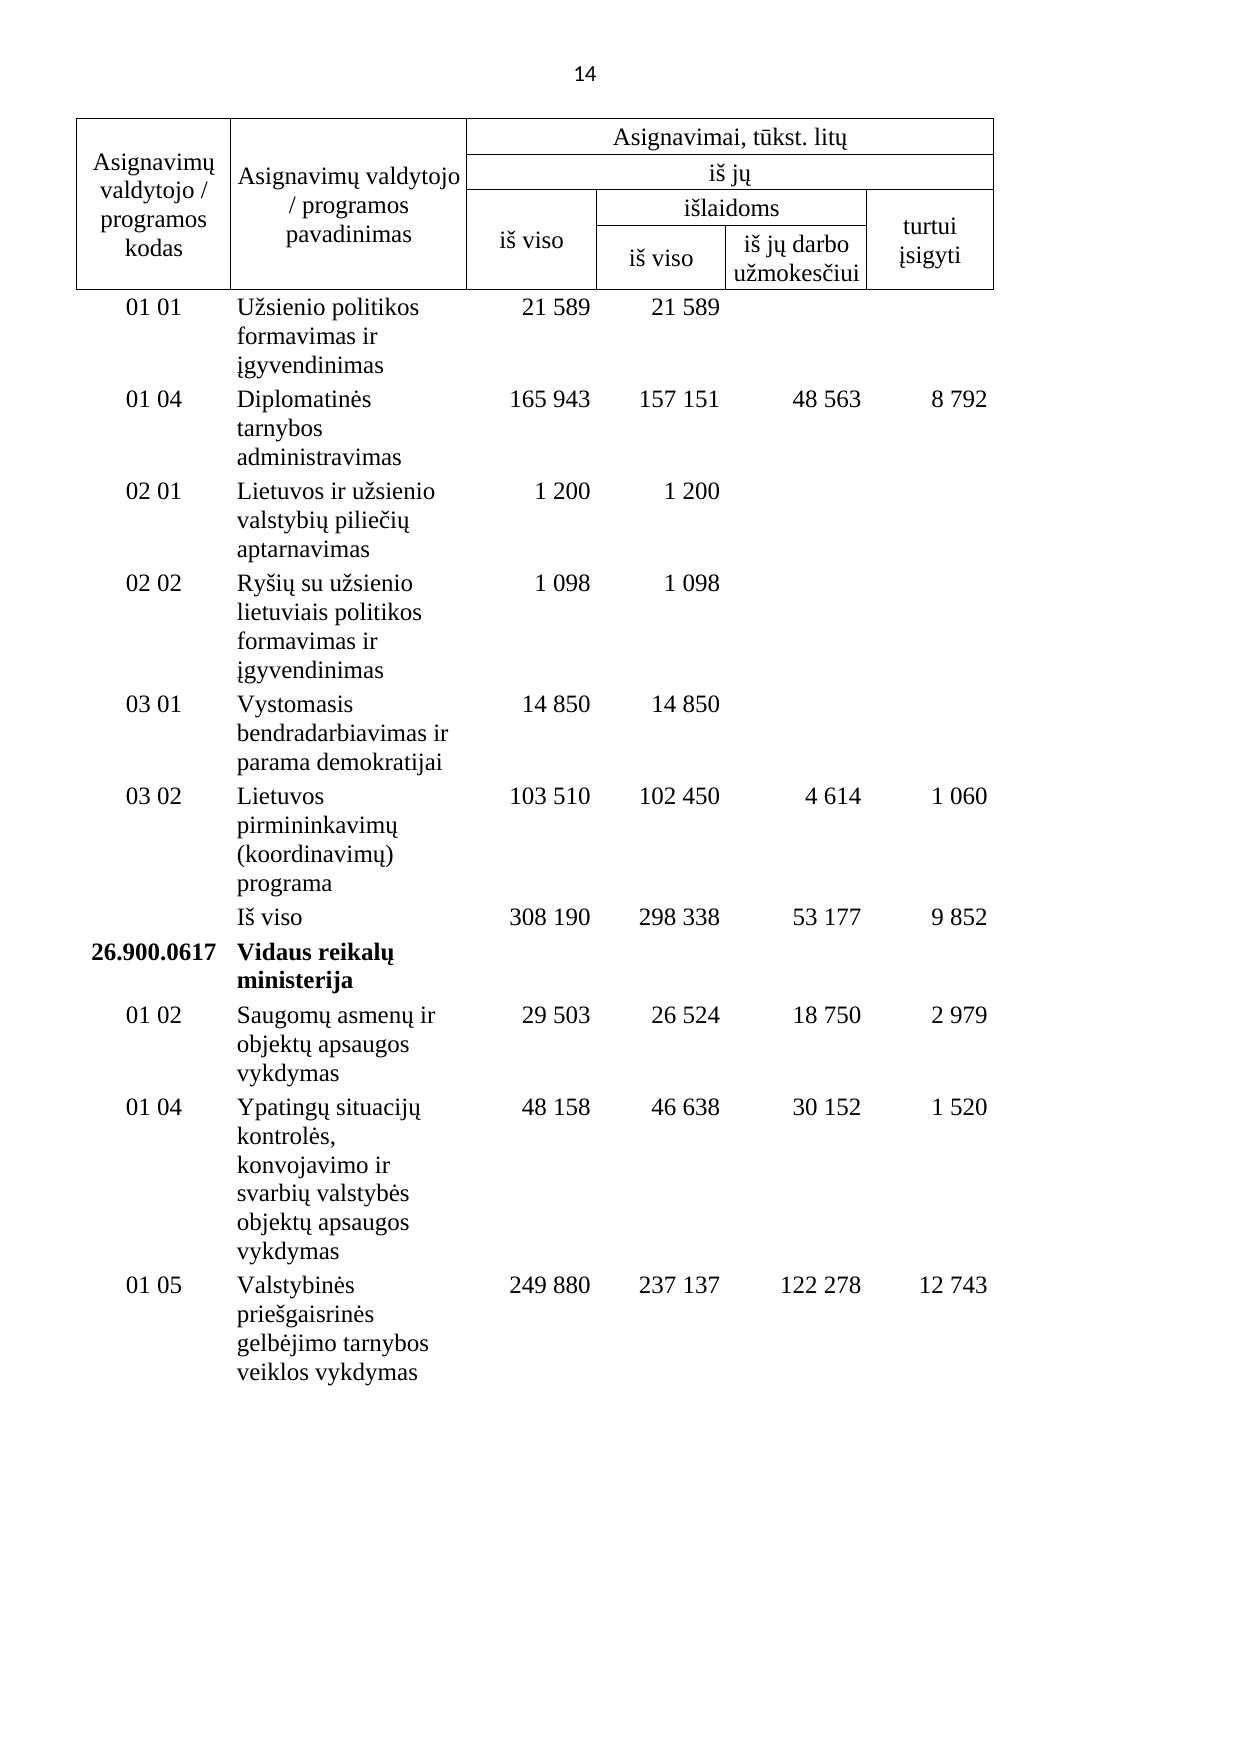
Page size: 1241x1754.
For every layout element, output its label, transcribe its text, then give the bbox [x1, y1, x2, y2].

table_cell 4 614 [726, 779, 867, 899]
table_cell [867, 290, 993, 381]
table_cell turtui įsigyti [867, 190, 993, 289]
table_cell [867, 474, 993, 566]
table_cell Vidaus reikalų ministerija [231, 934, 467, 997]
table_cell 53 177 [726, 899, 867, 934]
table_cell 14 850 [467, 686, 596, 778]
table_cell 1 200 [596, 474, 726, 566]
table_cell iš jų [467, 155, 993, 189]
table_cell [596, 934, 726, 997]
table_cell 122 278 [726, 1268, 867, 1388]
table_cell [467, 934, 596, 997]
table_cell iš viso [597, 226, 725, 289]
table_cell [726, 474, 867, 566]
table_cell [867, 566, 993, 686]
table_cell Saugomų asmenų ir objektų apsaugos vykdymas [231, 997, 467, 1089]
table_cell [726, 566, 867, 686]
table_cell 1 520 [867, 1089, 993, 1268]
table_cell 1 098 [467, 566, 596, 686]
table_cell 01 02 [77, 997, 231, 1089]
table_cell 1 060 [867, 779, 993, 899]
table_cell 03 02 [77, 779, 231, 899]
table_cell Valstybinės priešgaisrinės gelbėjimo tarnybos veiklos vykdymas [231, 1268, 467, 1388]
table_cell Ryšių su užsienio lietuviais politikos formavimas ir įgyvendinimas [231, 566, 467, 686]
table_cell 157 151 [596, 381, 726, 473]
table_cell Lietuvos pirmininkavimų (koordinavimų) programa [231, 779, 467, 899]
table_cell 03 01 [77, 686, 231, 778]
table_cell 18 750 [726, 997, 867, 1089]
table_cell 21 589 [467, 290, 596, 381]
table_cell 46 638 [596, 1089, 726, 1268]
table_cell 9 852 [867, 899, 993, 934]
table_cell 165 943 [467, 381, 596, 473]
table_cell [867, 934, 993, 997]
table_cell 14 850 [596, 686, 726, 778]
table_cell 02 01 [77, 474, 231, 566]
table_cell 21 589 [596, 290, 726, 381]
table_cell Užsienio politikos formavimas ir įgyvendinimas [231, 290, 467, 381]
table_cell 1 098 [596, 566, 726, 686]
table_cell [77, 899, 231, 934]
table_cell 103 510 [467, 779, 596, 899]
table_cell 26.900.0617 [77, 934, 231, 997]
table_cell [726, 686, 867, 778]
table_cell Lietuvos ir užsienio valstybių piliečių aptarnavimas [231, 474, 467, 566]
table_cell iš jų darbo užmokesčiui [726, 226, 866, 289]
table_header Asignavimų valdytojo / programos kodas [77, 119, 230, 289]
table_cell Vystomasis bendradarbiavimas ir parama demokratijai [231, 686, 467, 778]
table_header Asignavimų valdytojo / programos pavadinimas [231, 119, 466, 289]
table_cell [726, 290, 867, 381]
table_cell 2 979 [867, 997, 993, 1089]
table_cell 102 450 [596, 779, 726, 899]
table_cell [726, 934, 867, 997]
table_cell 26 524 [596, 997, 726, 1089]
table_cell 02 02 [77, 566, 231, 686]
table_cell 48 563 [726, 381, 867, 473]
table_cell išlaidoms [597, 190, 866, 225]
table_cell 48 158 [467, 1089, 596, 1268]
table_cell 308 190 [467, 899, 596, 934]
table_cell [867, 686, 993, 778]
table_cell 8 792 [867, 381, 993, 473]
table_cell Iš viso [231, 899, 467, 934]
table_cell Diplomatinės tarnybos administravimas [231, 381, 467, 473]
table_cell 12 743 [867, 1268, 993, 1388]
table_cell 249 880 [467, 1268, 596, 1388]
table_cell iš viso [467, 190, 596, 289]
table_cell 237 137 [596, 1268, 726, 1388]
table_cell 01 05 [77, 1268, 231, 1388]
table_cell 01 01 [77, 290, 231, 381]
table_header Asignavimai, tūkst. litų [467, 119, 993, 154]
table_cell Ypatingų situacijų kontrolės, konvojavimo ir svarbių valstybės objektų apsaugos vykdymas [231, 1089, 467, 1268]
table_cell 30 152 [726, 1089, 867, 1268]
table_cell 01 04 [77, 1089, 231, 1268]
table_cell 1 200 [467, 474, 596, 566]
table_cell 298 338 [596, 899, 726, 934]
table_cell 29 503 [467, 997, 596, 1089]
table_cell 01 04 [77, 381, 231, 473]
